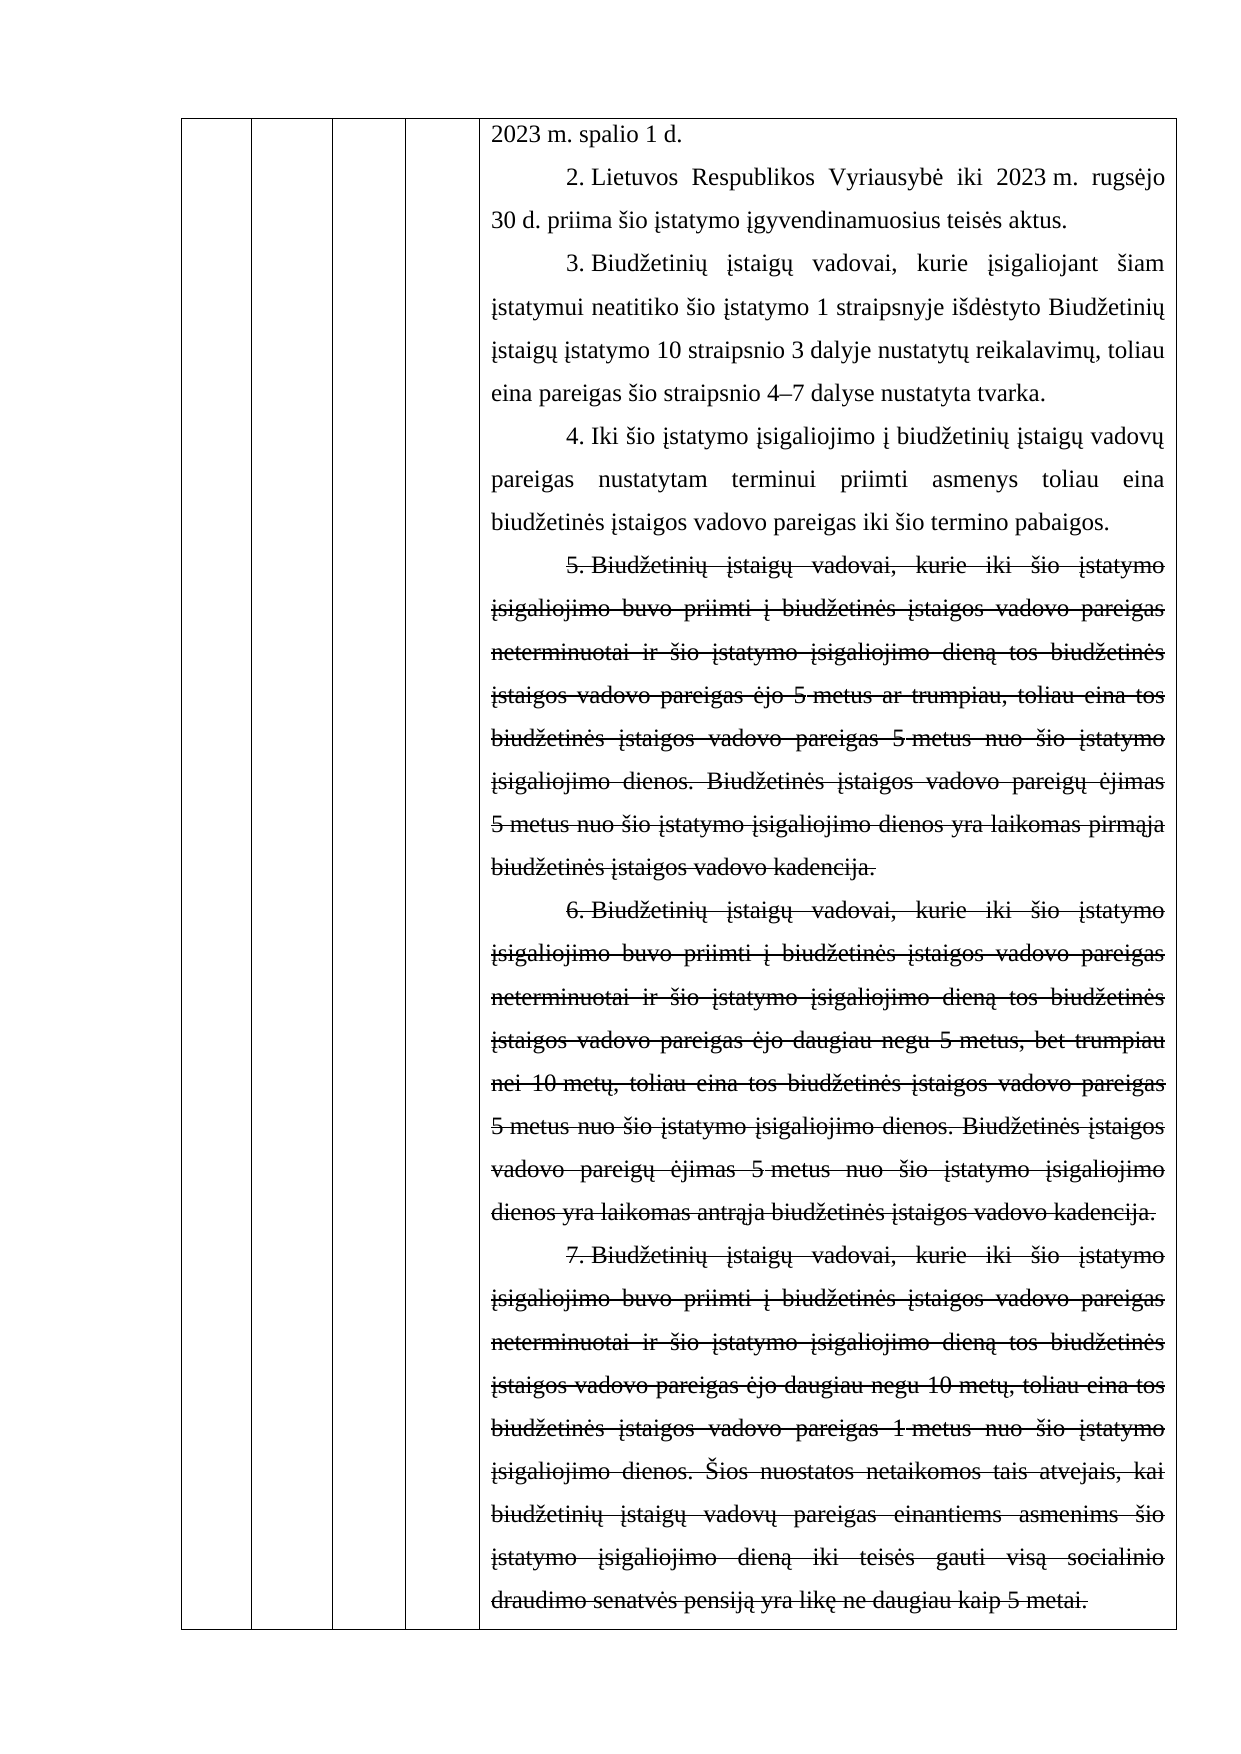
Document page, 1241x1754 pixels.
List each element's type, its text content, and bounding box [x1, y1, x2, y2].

table_cell [333, 119, 405, 1628]
table_cell 2023 m. spalio 1 d. 2. Lietuvos Respublikos Vyriausybė iki 2023 m. rugsėjo 30 d. priima šio įstatymo įgyvendinamuosius teisės aktus. 3. Biudžetinių įstaigų vadovai, kurie įsigaliojant šiam įstatymui neatitiko šio įstatymo 1 straipsnyje išdėstyto Biudžetinių įstaigų įstatymo 10 straipsnio 3 dalyje nustatytų reikalavimų, toliau eina pareigas šio straipsnio 4–7 dalyse nustatyta tvarka. 4. Iki šio įstatymo įsigaliojimo į biudžetinių įstaigų vadovų pareigas nustatytam terminui priimti asmenys toliau eina biudžetinės įstaigos vadovo pareigas iki šio termino pabaigos. 5. Biudžetinių įstaigų vadovai, kurie iki šio įstatymo įsigaliojimo buvo priimti į biudžetinės įstaigos vadovo pareigas neterminuotai ir šio įstatymo įsigaliojimo dieną tos biudžetinės įstaigos vadovo pareigas ėjo 5 metus ar trumpiau, toliau eina tos biudžetinės įstaigos vadovo pareigas 5 metus nuo šio įstatymo įsigaliojimo dienos. Biudžetinės įstaigos vadovo pareigų ėjimas 5 metus nuo šio įstatymo įsigaliojimo dienos yra laikomas pirmąja biudžetinės įstaigos vadovo kadencija. 6. Biudžetinių įstaigų vadovai, kurie iki šio įstatymo įsigaliojimo buvo priimti į biudžetinės įstaigos vadovo pareigas neterminuotai ir šio įstatymo įsigaliojimo dieną tos biudžetinės įstaigos vadovo pareigas ėjo daugiau negu 5 metus, bet trumpiau nei 10 metų, toliau eina tos biudžetinės įstaigos vadovo pareigas 5 metus nuo šio įstatymo įsigaliojimo dienos. Biudžetinės įstaigos vadovo pareigų ėjimas 5 metus nuo šio įstatymo įsigaliojimo dienos yra laikomas antrąja biudžetinės įstaigos vadovo kadencija. 7. Biudžetinių įstaigų vadovai, kurie iki šio įstatymo įsigaliojimo buvo priimti į biudžetinės įstaigos vadovo pareigas neterminuotai ir šio įstatymo įsigaliojimo dieną tos biudžetinės įstaigos vadovo pareigas ėjo daugiau negu 10 metų, toliau eina tos biudžetinės įstaigos vadovo pareigas 1 metus nuo šio įstatymo įsigaliojimo dienos. Šios nuostatos netaikomos tais atvejais, kai biudžetinių įstaigų vadovų pareigas einantiems asmenims šio įstatymo įsigaliojimo dieną iki teisės gauti visą socialinio draudimo senatvės pensiją yra likę ne daugiau kaip 5 metai. [480, 119, 1176, 1628]
table_cell [406, 119, 479, 1628]
table_cell [252, 119, 332, 1628]
table_cell [182, 119, 251, 1628]
